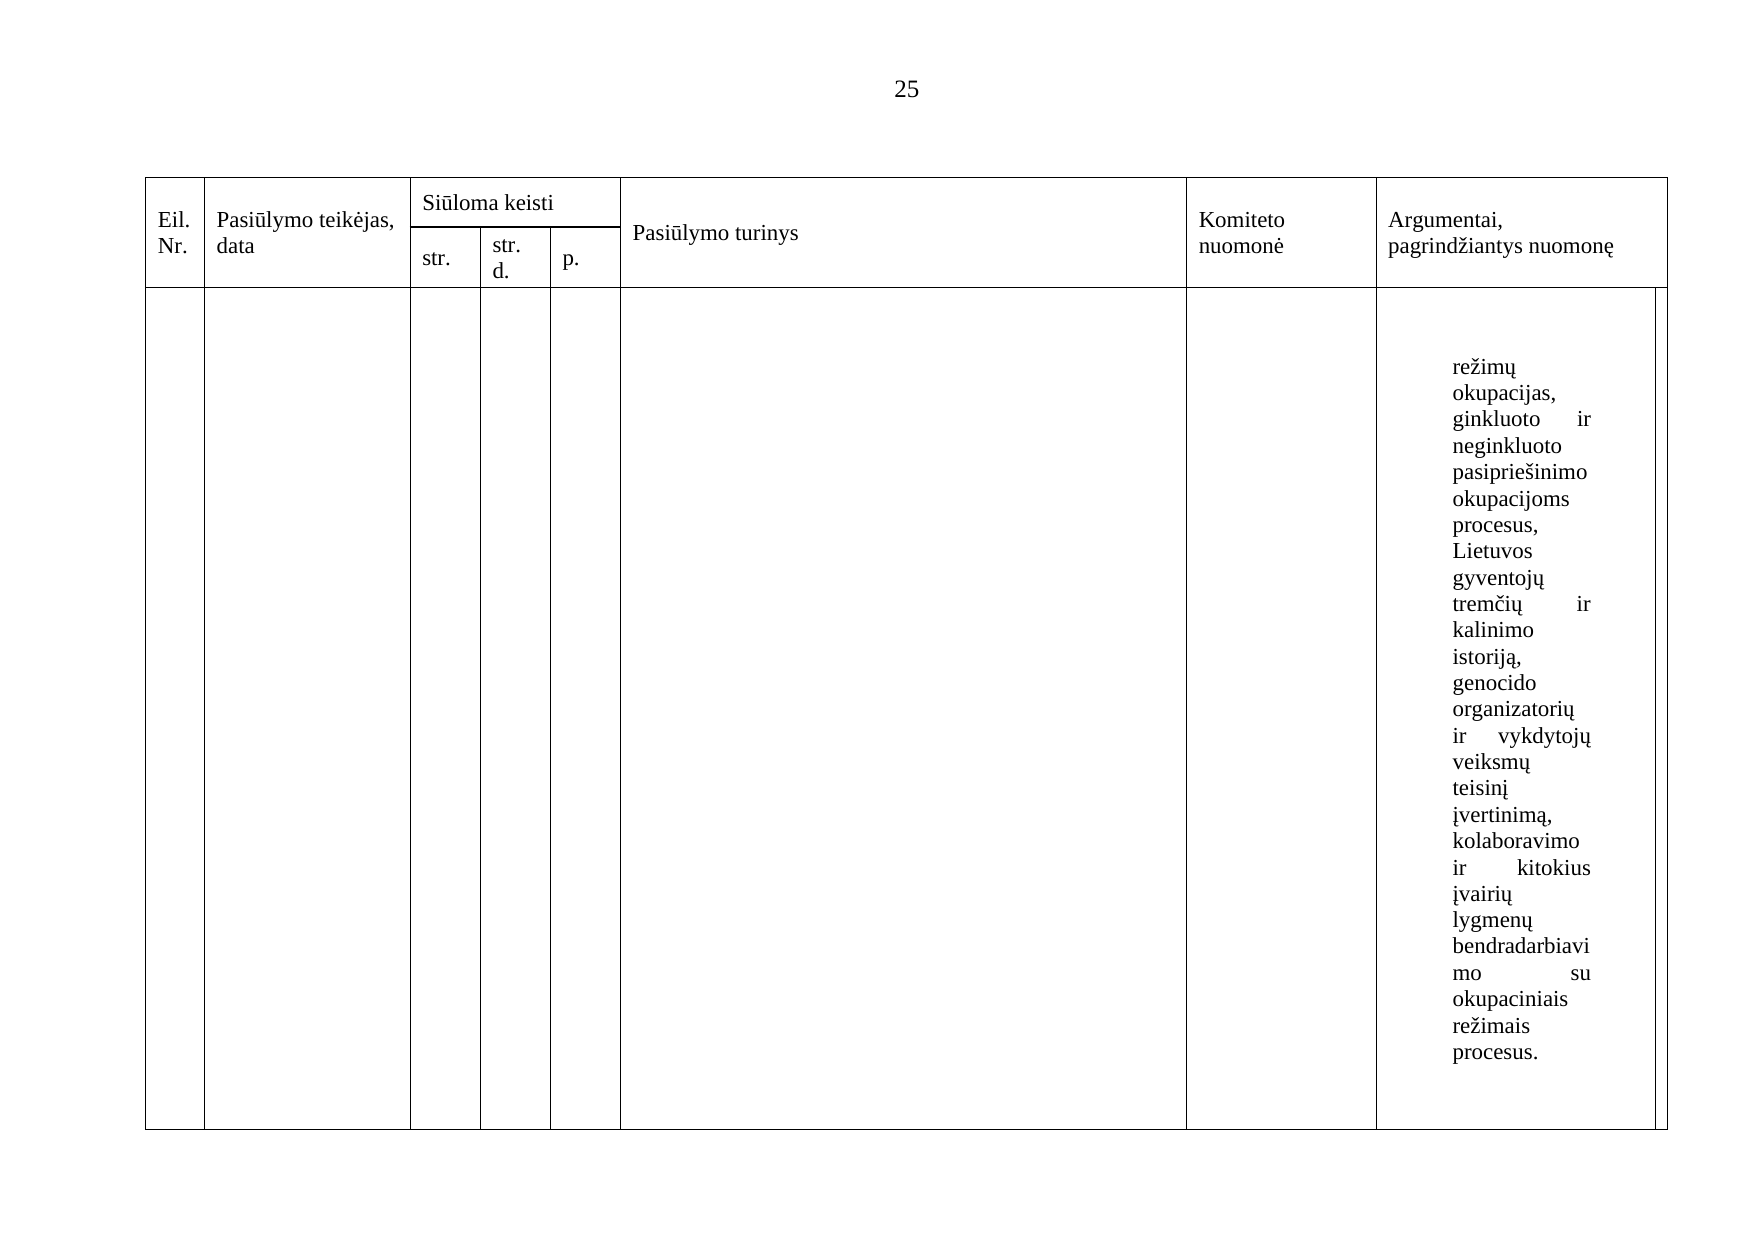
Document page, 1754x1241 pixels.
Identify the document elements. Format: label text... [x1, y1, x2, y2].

table_cell str. [411, 228, 480, 287]
table_header Komiteto nuomonė [1187, 178, 1376, 287]
table_cell 3. [146, 288, 204, 1129]
table_cell p. [551, 228, 620, 287]
table_cell [481, 288, 550, 1129]
table_cell [621, 288, 1186, 1129]
table_cell [411, 288, 480, 1129]
table_header Siūloma keisti [411, 178, 620, 226]
table_cell [205, 288, 410, 1129]
table_header Pasiūlymo teikėjas, data [205, 178, 410, 287]
table_header Argumentai, pagrindžiantys nuomonę [1377, 178, 1667, 287]
table_cell str. d. [481, 228, 550, 287]
table_header Pasiūlymo turinys [621, 178, 1186, 287]
table_cell režimų okupacijas, ginkluoto ir neginkluoto pasipriešinimo okupacijoms procesus, Lietuvos gyventojų tremčių ir kalinimo istoriją, genocido organizatorių ir vykdytojų veiksmų teisinį įvertinimą, kolaboravimo ir kitokius įvairių lygmenų bendradarbiavimo su okupaciniais režimais procesus. [1377, 288, 1655, 1129]
table_cell [1187, 288, 1376, 1129]
table_cell [551, 288, 620, 1129]
table_header Eil. Nr. [146, 178, 204, 287]
